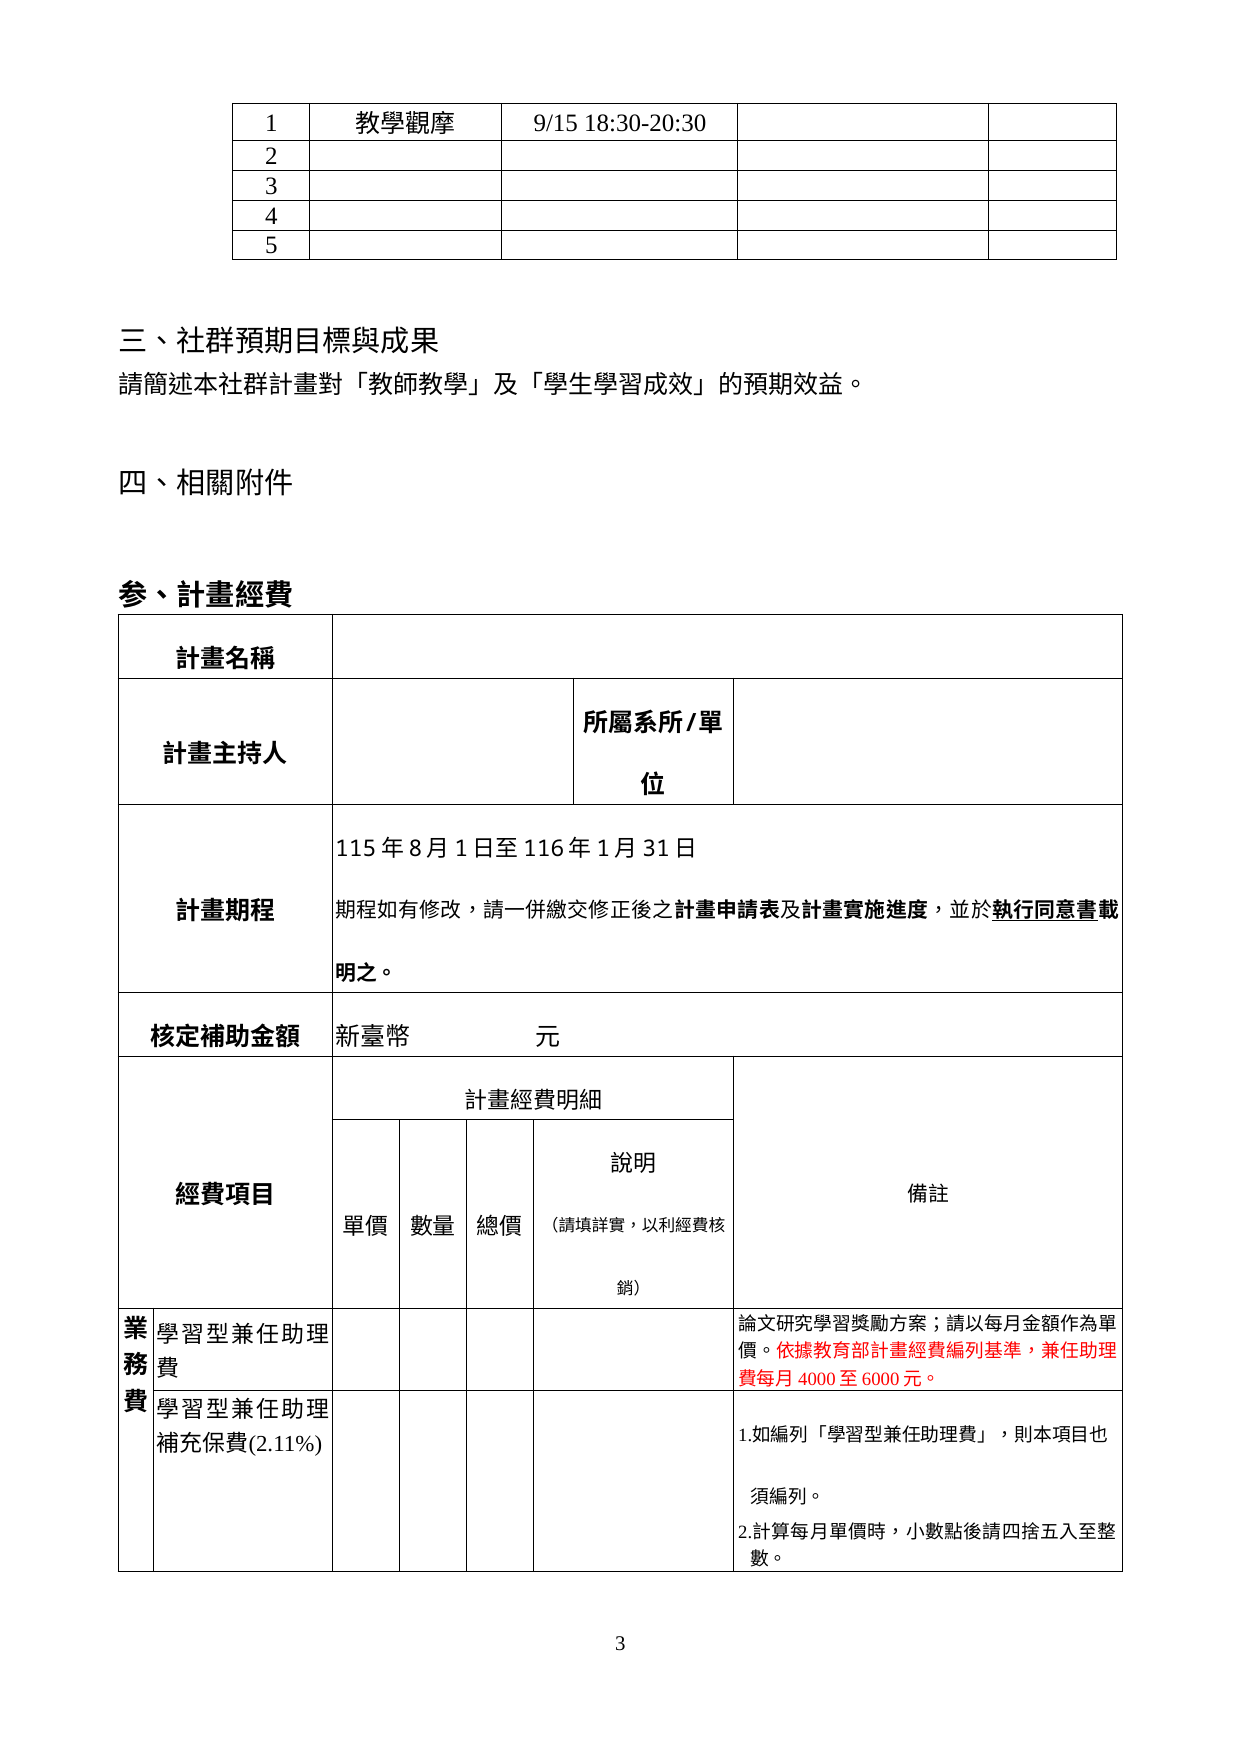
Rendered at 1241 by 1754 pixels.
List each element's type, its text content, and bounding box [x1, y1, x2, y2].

table_cell [738, 201, 988, 229]
table_cell 9/15 18:30-20:30 [502, 104, 737, 140]
table_cell 總價 [467, 1120, 533, 1308]
text 参、計畫經費 [118, 572, 1122, 614]
table_cell 核定補助金額 [119, 993, 332, 1056]
table_cell [502, 231, 737, 259]
table_cell [502, 141, 737, 170]
table_cell [738, 231, 988, 259]
table_cell [333, 679, 573, 803]
table_cell [738, 141, 988, 170]
table_cell 學習型兼任助理費 [154, 1309, 332, 1390]
table_cell [989, 231, 1116, 259]
table_cell 說明 （請填詳實，以利經費核銷） [534, 1120, 733, 1308]
table_cell 4 [233, 201, 309, 229]
table_cell [534, 1391, 733, 1571]
table_cell [989, 171, 1116, 200]
table_cell [502, 171, 737, 200]
table_cell 學習型兼任助理補充保費(2.11%) [154, 1391, 332, 1571]
table_cell [738, 171, 988, 200]
table_cell [989, 201, 1116, 229]
table_cell 計畫期程 [119, 805, 332, 992]
table_cell [534, 1309, 733, 1390]
table_cell [310, 141, 501, 170]
table_header 計畫名稱 [119, 615, 332, 677]
table_cell 經費項目 [119, 1057, 332, 1308]
table_cell 計畫經費明細 [333, 1057, 733, 1119]
table_cell 1.如編列「學習型兼任助理費」，則本項目也須編列。 2.計算每月單價時，小數點後請四捨五入至整數。 [734, 1391, 1122, 1571]
table_cell 論文研究學習獎勵方案；請以每月金額作為單價。依據教育部計畫經費編列基準，兼任助理費每月4000至6000元。 [734, 1309, 1122, 1390]
table_cell [310, 231, 501, 259]
table_cell 單價 [333, 1120, 399, 1308]
text 三、社群預期目標與成果 [118, 318, 1122, 360]
table_cell [989, 104, 1116, 140]
table_cell 教學觀摩 [310, 104, 501, 140]
table_cell 2 [233, 141, 309, 170]
table_cell [467, 1309, 533, 1390]
table_cell [502, 201, 737, 229]
table_cell [738, 104, 988, 140]
table_cell 1 [233, 104, 309, 140]
table_cell [310, 201, 501, 229]
text 請簡述本社群計畫對「教師教學」及「學生學習成效」的預期效益。 [118, 360, 1122, 402]
table_cell 數量 [400, 1120, 466, 1308]
table_cell 3 [233, 171, 309, 200]
table_header [333, 615, 1122, 677]
table_cell [734, 679, 1122, 803]
table_cell [333, 1391, 399, 1571]
table_cell 115年8月1日至116年1月31日 期程如有修改，請一併繳交修正後之計畫申請表及計畫實施進度，並於執行同意書載明之。 [333, 805, 1122, 992]
table_cell 業 務 費 [119, 1309, 153, 1571]
table_cell [400, 1391, 466, 1571]
table_cell 備註 [734, 1057, 1122, 1308]
text 四、相關附件 [118, 459, 1122, 502]
table_cell [467, 1391, 533, 1571]
table_cell 計畫主持人 [119, 679, 332, 803]
table_cell [989, 141, 1116, 170]
table_cell 所屬系所/單位 [574, 679, 733, 803]
table_cell [400, 1309, 466, 1390]
table_cell [333, 1309, 399, 1390]
table_cell 5 [233, 231, 309, 259]
table_cell 新臺幣 元 [333, 993, 1122, 1056]
table_cell [310, 171, 501, 200]
